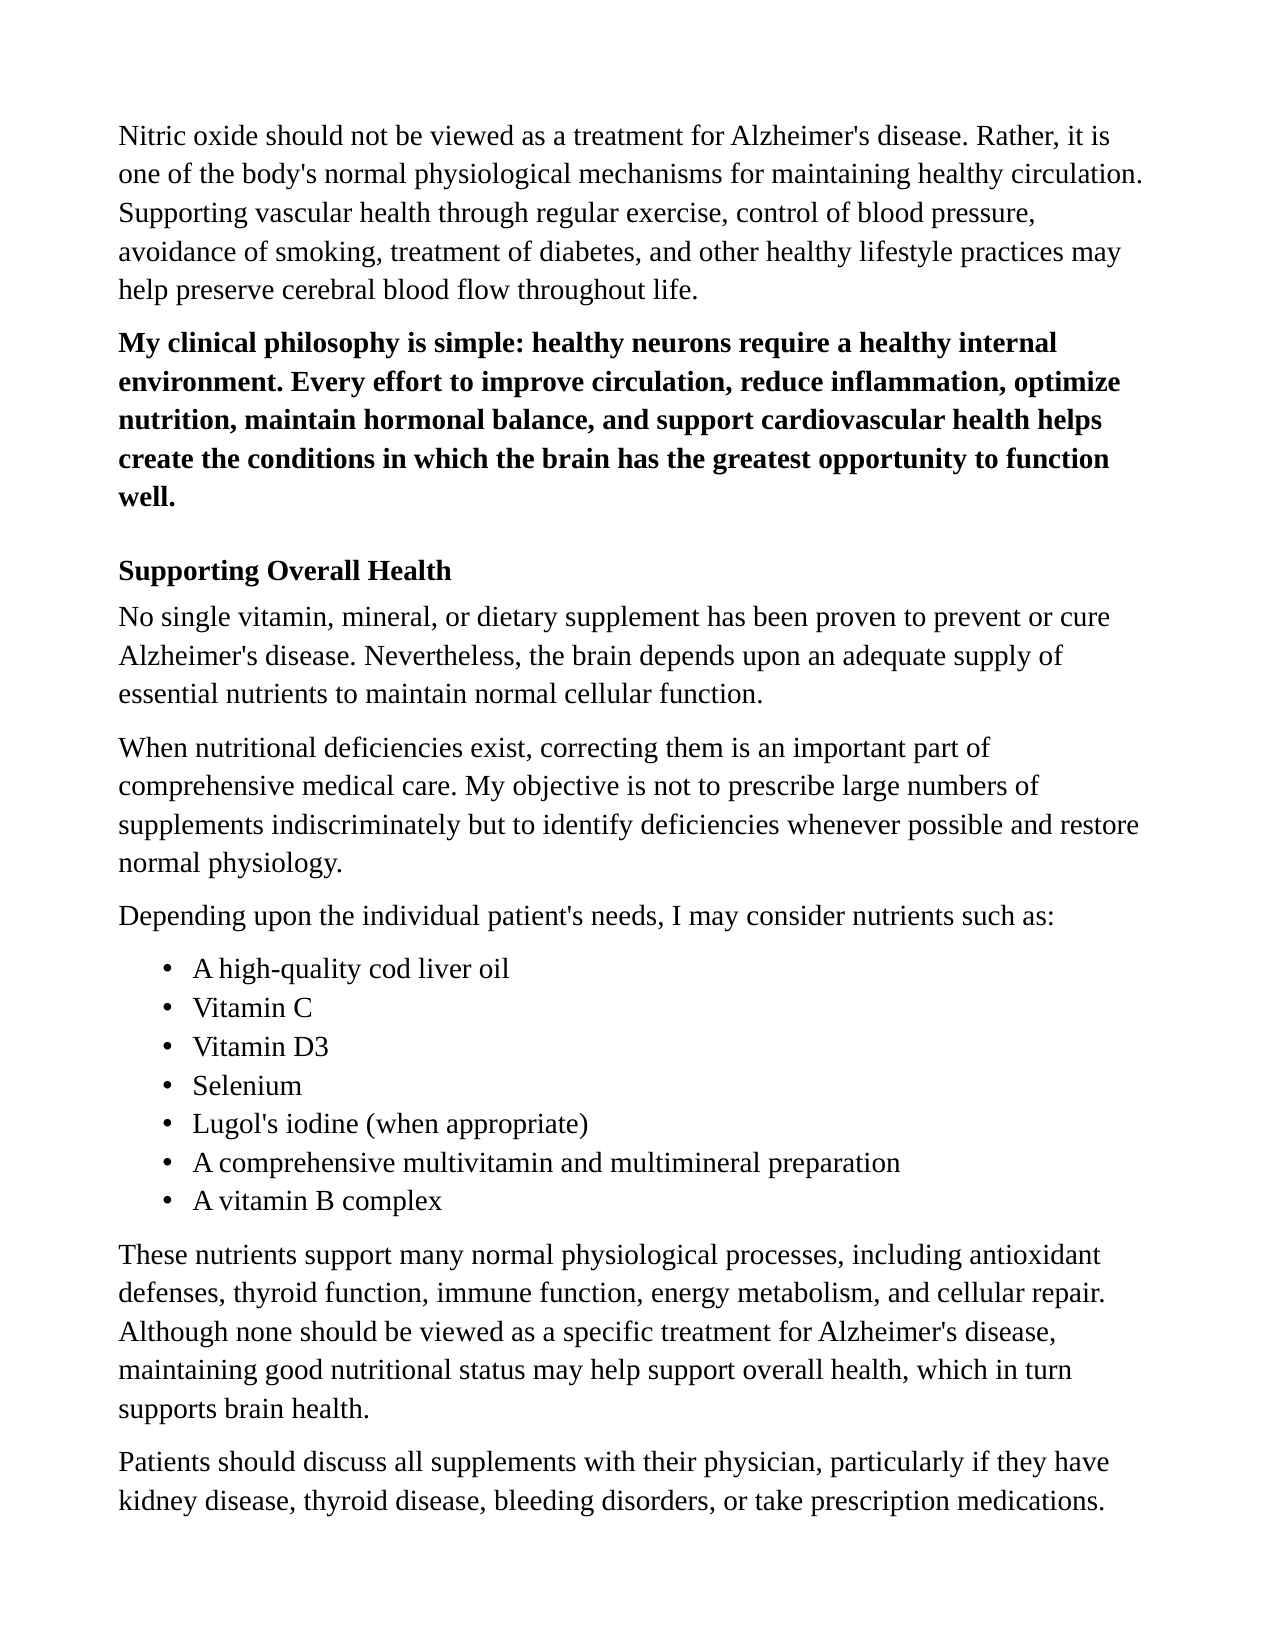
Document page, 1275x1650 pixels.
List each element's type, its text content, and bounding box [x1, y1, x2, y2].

text No single vitamin, mineral, or dietary supplement has been proven to prevent or cure Alzheimer's disease. Nevertheless, the brain depends upon an adequate supply of essential nutrients to maintain normal cellular function. [118, 599, 1157, 710]
list A comprehensive multivitamin and multimineral preparation [162, 1145, 1157, 1178]
text My clinical philosophy is simple: healthy neurons require a healthy internal environment. Every effort to improve circulation, reduce inflammation, optimize nutrition, maintain hormonal balance, and support cardiovascular health helps create the conditions in which the brain has the greatest opportunity to function well. [118, 325, 1157, 513]
list A vitamin B complex [162, 1183, 1157, 1217]
list A high-quality cod liver oil [162, 952, 1157, 985]
text Patients should discuss all supplements with their physician, particularly if they have kidney disease, thyroid disease, bleeding disorders, or take prescription medications. [118, 1444, 1157, 1516]
text When nutritional deficiencies exist, correcting them is an important part of comprehensive medical care. My objective is not to prescribe large numbers of supplements indiscriminately but to identify deficiencies whenever possible and restore normal physiology. [118, 730, 1157, 879]
text Depending upon the individual patient's needs, I may consider nutrients such as: [118, 898, 1157, 932]
subtitle Supporting Overall Health [118, 553, 1157, 587]
text Nitric oxide should not be viewed as a treatment for Alzheimer's disease. Rather, it is one of the body's normal physiological mechanisms for maintaining healthy circulation. Supporting vascular health through regular exercise, control of blood pressure, avoidance of smoking, treatment of diabetes, and other healthy lifestyle practices may help preserve cerebral blood flow throughout life. [118, 118, 1157, 306]
list Vitamin D3 [162, 1029, 1157, 1063]
list Vitamin C [162, 990, 1157, 1024]
text These nutrients support many normal physiological processes, including antioxidant defenses, thyroid function, immune function, energy metabolism, and cellular repair. Although none should be viewed as a specific treatment for Alzheimer's disease, maintaining good nutritional status may help support overall health, which in turn supports brain health. [118, 1237, 1157, 1424]
list Lugol's iodine (when appropriate) [162, 1106, 1157, 1140]
list Selenium [162, 1068, 1157, 1101]
